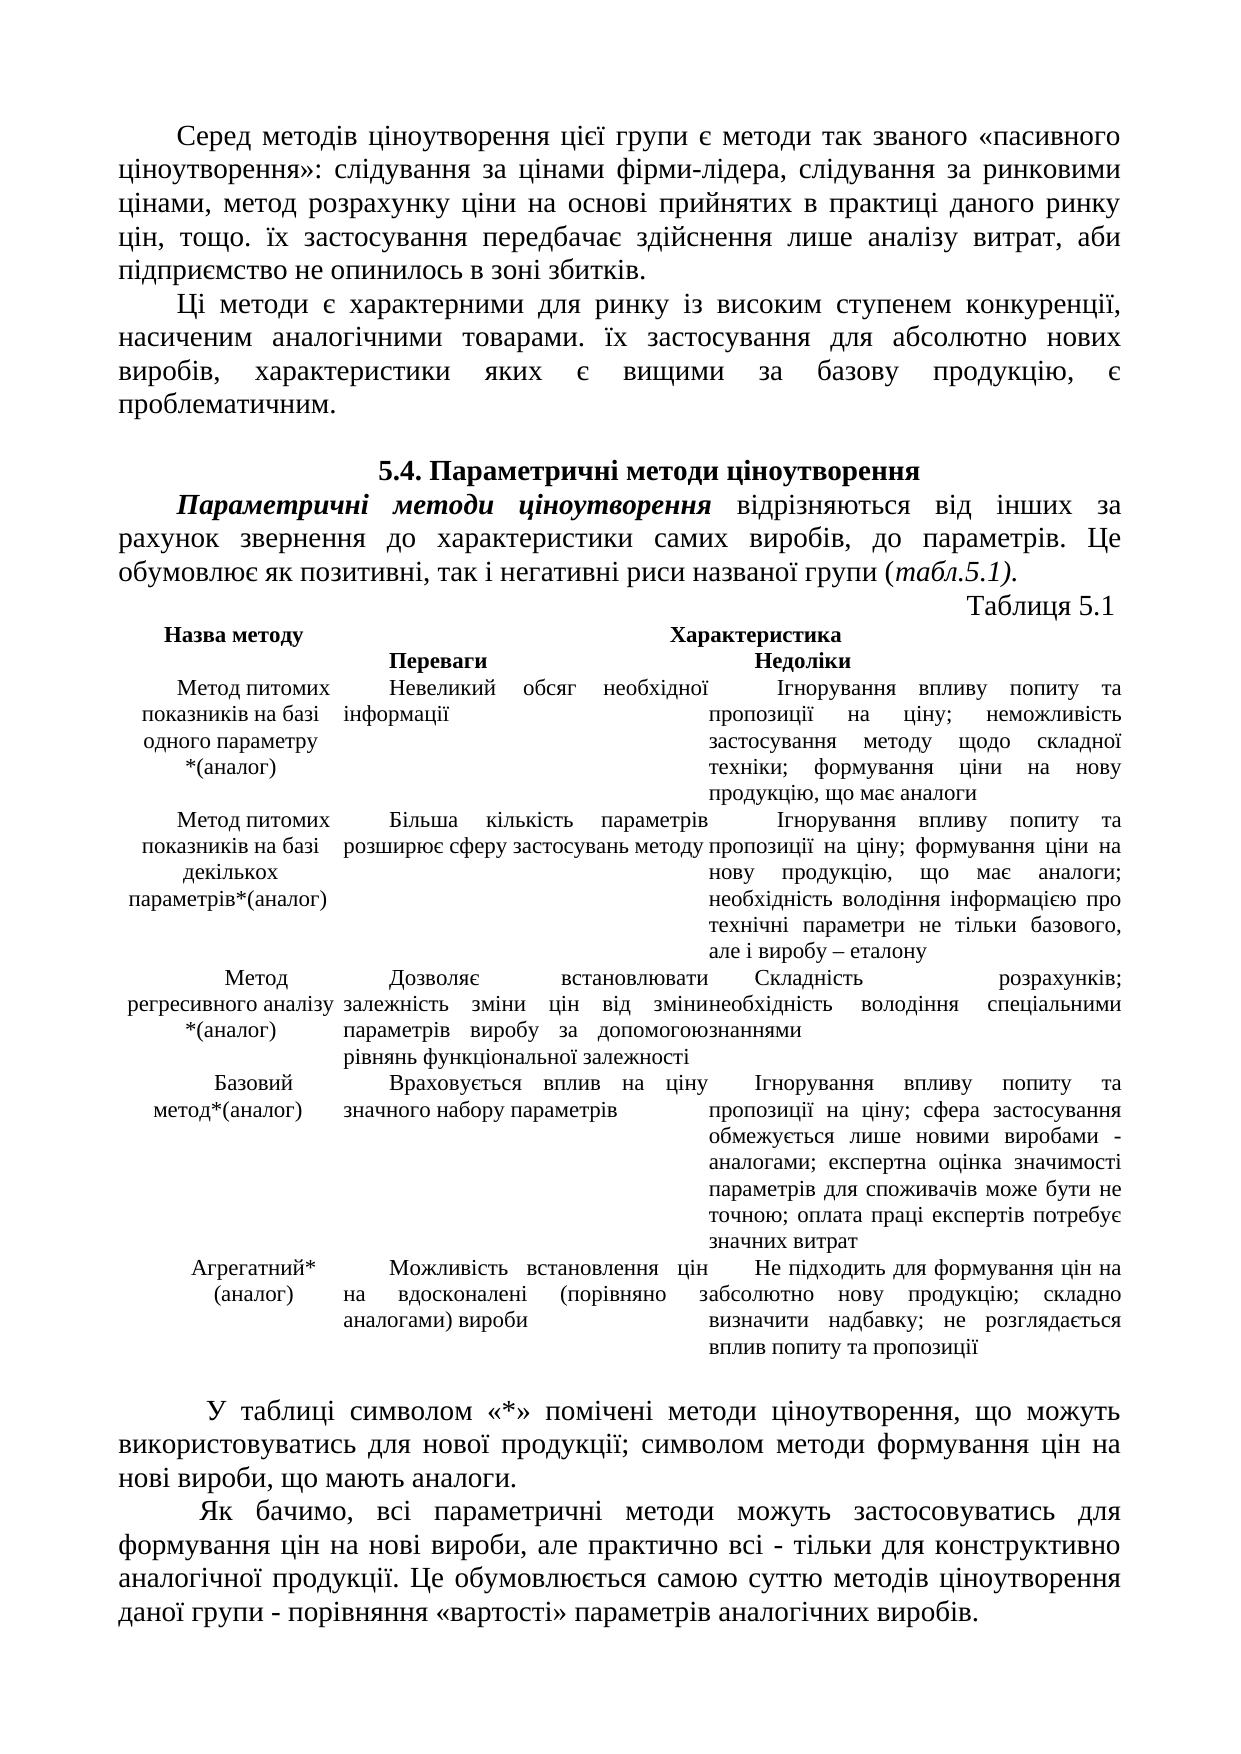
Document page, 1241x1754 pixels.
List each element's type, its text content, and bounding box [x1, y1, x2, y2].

text Серед методів ціноутворення цієї групи є методи так званого «пасивного ціноутворення»: слідування за цінами фірми-лідера, слідування за ринковими цінами, метод розрахунку ціни на основі прийнятих в практиці даного ринку цін, тощо. їх застосування передбачає здійснення лише аналізу витрат, аби підприємство не опинилось в зоні збитків. [118, 118, 1122, 286]
table_cell Метод питомих показників на базі одного параметру *(аналог) [118, 674, 343, 806]
table_cell Переваги [343, 648, 708, 674]
table_cell Можливість встановлення цін на вдосконалені (порівняно з аналогами) вироби [343, 1254, 708, 1359]
table_header Назва методу [118, 621, 343, 674]
table_cell Метод регресивного аналізу *(аналог) [118, 964, 343, 1069]
text Параметричні методи ціноутворення відрізняються від інших за рахунок звернення до характеристики самих виробів, до параметрів. Це обумовлює як позитивні, так і негативні риси названої групи (табл.5.1). [118, 487, 1122, 588]
table_cell Враховується вплив на ціну значного набору параметрів [343, 1069, 708, 1254]
table_cell Недоліки [709, 648, 1122, 674]
text Як бачимо, всі параметричні методи можуть застосовуватись для формування цін на нові вироби, але практично всі - тільки для конструктивно аналогічної продукції. Це обумовлюється самою суттю методів ціноутворення даної групи - порівняння «вартості» параметрів аналогічних виробів. [118, 1493, 1122, 1627]
table_cell Дозволяє встановлювати залежність зміни цін від зміни параметрів виробу за допомогою рівнянь функціональної залежності [343, 964, 708, 1069]
table_cell Не підходить для формування цін на абсолютно нову продукцію; складно визначити надбавку; не розглядається вплив попиту та пропозиції [709, 1254, 1122, 1359]
table_cell Більша кількість параметрів розширює сферу застосувань методу [343, 806, 708, 964]
table_cell Ігнорування впливу попиту та пропозиції на ціну; сфера застосування обмежується лише новими виробами - аналогами; експертна оцінка значимості параметрів для споживачів може бути не точною; оплата праці експертів потребує значних витрат [709, 1069, 1122, 1254]
text У таблиці символом «*» помічені методи ціноутворення, що можуть використовуватись для нової продукції; символом методи формування цін на нові вироби, що мають аналоги. [118, 1393, 1122, 1493]
table_cell Метод питомих показників на базі декількох параметрів*(аналог) [118, 806, 343, 964]
table_cell Ігнорування впливу попиту та пропозиції на ціну; неможливість застосування методу щодо складної техніки; формування ціни на нову продукцію, що має аналоги [709, 674, 1122, 806]
text Таблиця 5.1 [118, 588, 1122, 621]
table_header Характеристика [343, 621, 1122, 648]
text 5.4. Параметричні методи ціноутворення [118, 453, 1122, 487]
table_cell Базовий метод*(аналог) [118, 1069, 343, 1254]
text Ці методи є характерними для ринку із високим ступенем конкуренції, насиченим аналогічними товарами. їх застосування для абсолютно нових виробів, характеристики яких є вищими за базову продукцію, є проблематичним. [118, 286, 1122, 420]
table_cell Ігнорування впливу попиту та пропозиції на ціну; формування ціни на нову продукцію, що має аналоги; необхідність володіння інформацією про технічні параметри не тільки базового, але і виробу – еталону [709, 806, 1122, 964]
table_cell Агрегатний* (аналог) [118, 1254, 343, 1359]
table_cell Складність розрахунків; необхідність володіння спеціальними знаннями [709, 964, 1122, 1069]
table_cell Невеликий обсяг необхідної інформації [343, 674, 708, 806]
